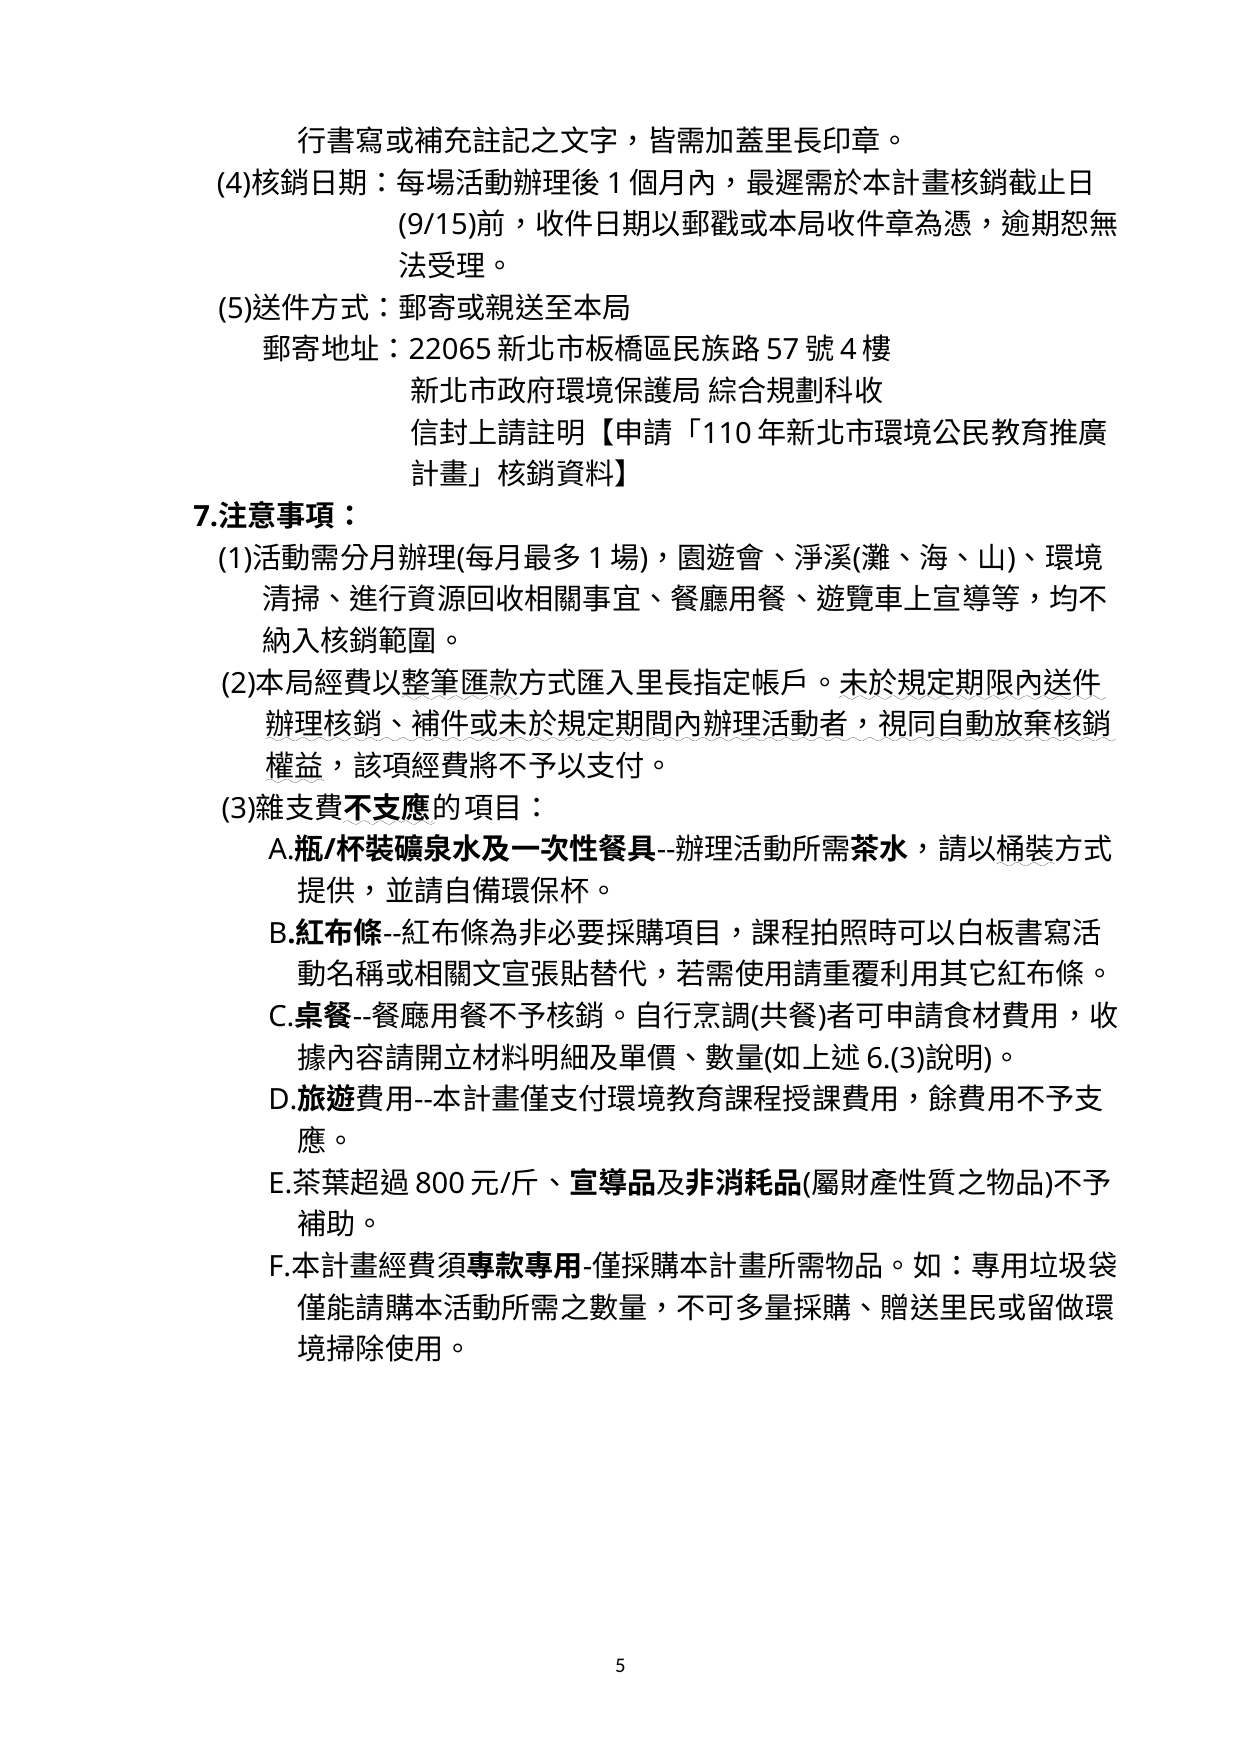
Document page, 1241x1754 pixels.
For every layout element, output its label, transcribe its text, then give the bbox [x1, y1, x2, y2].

text E.茶葉超過800元/斤、宣導品及非消耗品(屬財產性質之物品)不予補助。 [268, 1160, 1122, 1243]
text 7.注意事項： [193, 493, 1122, 535]
text A.瓶/杯裝礦泉水及一次性餐具--辦理活動所需茶水，請以桶裝方式提供，並請自備環保杯。 [268, 826, 1122, 910]
text 新北市政府環境保護局 綜合規劃科收 [410, 368, 1122, 410]
text B.紅布條--紅布條為非必要採購項目，課程拍照時可以白板書寫活動名稱或相關文宣張貼替代，若需使用請重覆利用其它紅布條。 [268, 910, 1122, 993]
text D.旅遊費用--本計畫僅支付環境教育課程授課費用，餘費用不予支應。 [268, 1076, 1122, 1160]
text 郵寄地址：22065新北市板橋區民族路57號4樓 [262, 326, 1122, 368]
text (5)送件方式：郵寄或親送至本局 [218, 285, 1122, 326]
text F.本計畫經費須專款專用-僅採購本計畫所需物品。如：專用垃圾袋僅能請購本活動所需之數量，不可多量採購、贈送里民或留做環境掃除使用。 [268, 1243, 1122, 1368]
text (1)活動需分月辦理(每月最多1場)，園遊會、淨溪(灘、海、山)、環境清掃、進行資源回收相關事宜、餐廳用餐、遊覽車上宣導等，均不納入核銷範圍。 [218, 535, 1122, 660]
text (4)核銷日期：每場活動辦理後1個月內，最遲需於本計畫核銷截止日(9/15)前，收件日期以郵戳或本局收件章為憑，逾期恕無法受理。 [217, 160, 1122, 285]
text (2)本局經費以整筆匯款方式匯入里長指定帳戶。未於規定期限內送件辦理核銷、補件或未於規定期間內辦理活動者，視同自動放棄核銷權益，該項經費將不予以支付。 [221, 660, 1122, 785]
text 行書寫或補充註記之文字，皆需加蓋里長印章。 [268, 118, 1122, 160]
text 信封上請註明【申請「110年新北市環境公民教育推廣計畫」核銷資料】 [410, 410, 1122, 493]
text (3)雜支費不支應的項目： [221, 785, 1122, 826]
text C.桌餐--餐廰用餐不予核銷。自行烹調(共餐)者可申請食材費用，收據內容請開立材料明細及單價、數量(如上述6.(3)說明)。 [268, 993, 1122, 1076]
